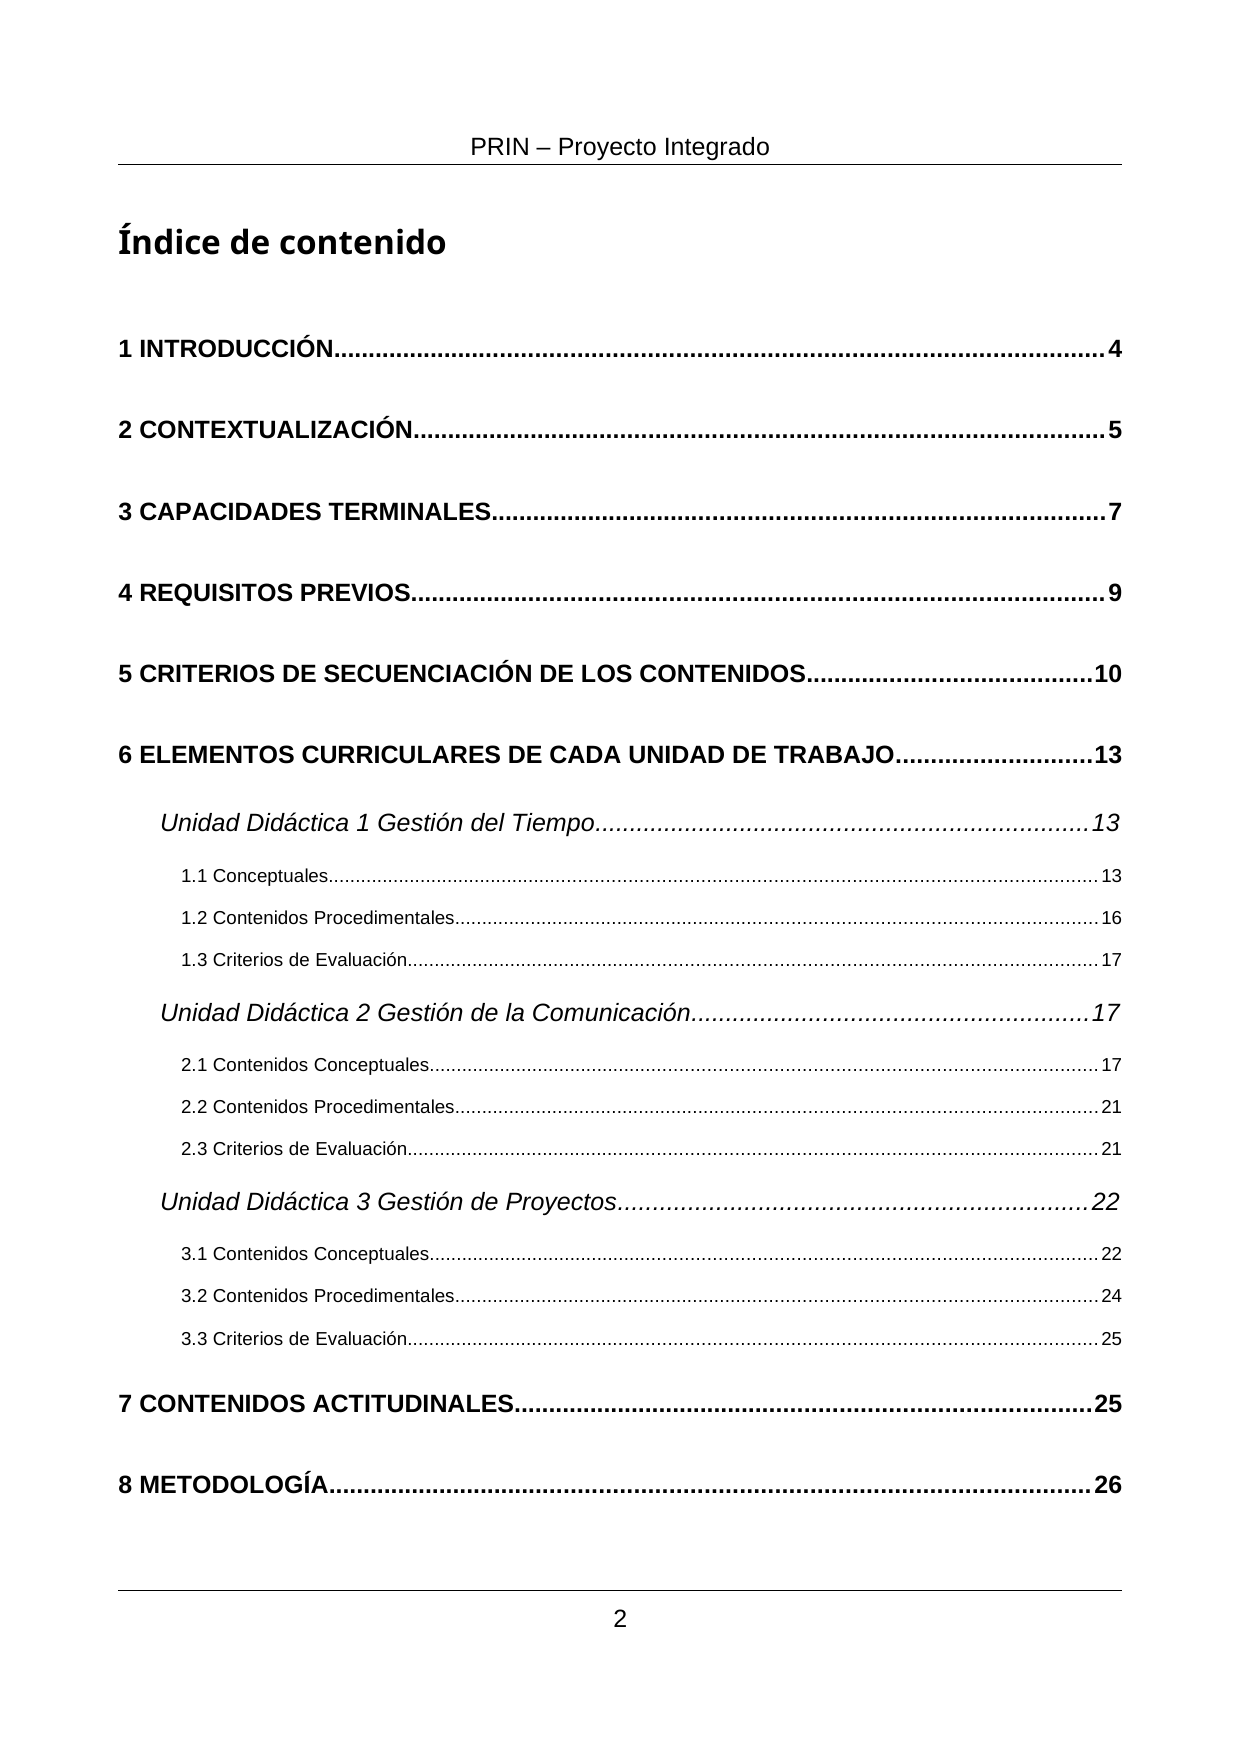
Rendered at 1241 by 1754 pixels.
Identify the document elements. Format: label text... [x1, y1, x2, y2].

text 1.1 Conceptuales 13 [181, 865, 1122, 886]
text 3.2 Contenidos Procedimentales 24 [181, 1286, 1122, 1307]
text 2.2 Contenidos Procedimentales 21 [181, 1097, 1122, 1118]
subtitle Índice de contenido [118, 218, 1122, 264]
text 7 CONTENIDOS ACTITUDINALES 25 [118, 1389, 1122, 1417]
text 1 Introducción 4 [118, 335, 1122, 363]
text 2.1 Contenidos Conceptuales 17 [181, 1054, 1122, 1076]
text Unidad Didáctica 2 Gestión de la Comunicación 17 [160, 998, 1122, 1026]
text 3 Capacidades Terminales 7 [118, 497, 1122, 526]
text 8 METODOLOGÍA 26 [118, 1471, 1122, 1498]
text Unidad Didáctica 3 Gestión de Proyectos 22 [160, 1188, 1122, 1216]
text 3.1 Contenidos Conceptuales 22 [181, 1244, 1122, 1265]
text 1.2 Contenidos Procedimentales 16 [181, 907, 1122, 928]
text 6 Elementos Curriculares de cada Unidad de Trabajo 13 [118, 741, 1122, 769]
text 2.3 Criterios de Evaluación 21 [181, 1139, 1122, 1160]
text 2 Contextualización 5 [118, 416, 1122, 444]
text 1.3 Criterios de Evaluación 17 [181, 949, 1122, 970]
text 3.3 Criterios de Evaluación 25 [181, 1328, 1122, 1349]
text 4 Requisitos Previos 9 [118, 578, 1122, 607]
text 5 CRITERIOS DE SECUENCIACIÓN DE LOS CONTENIDOS 10 [118, 659, 1122, 688]
text Unidad Didáctica 1 Gestión del Tiempo 13 [160, 809, 1122, 837]
